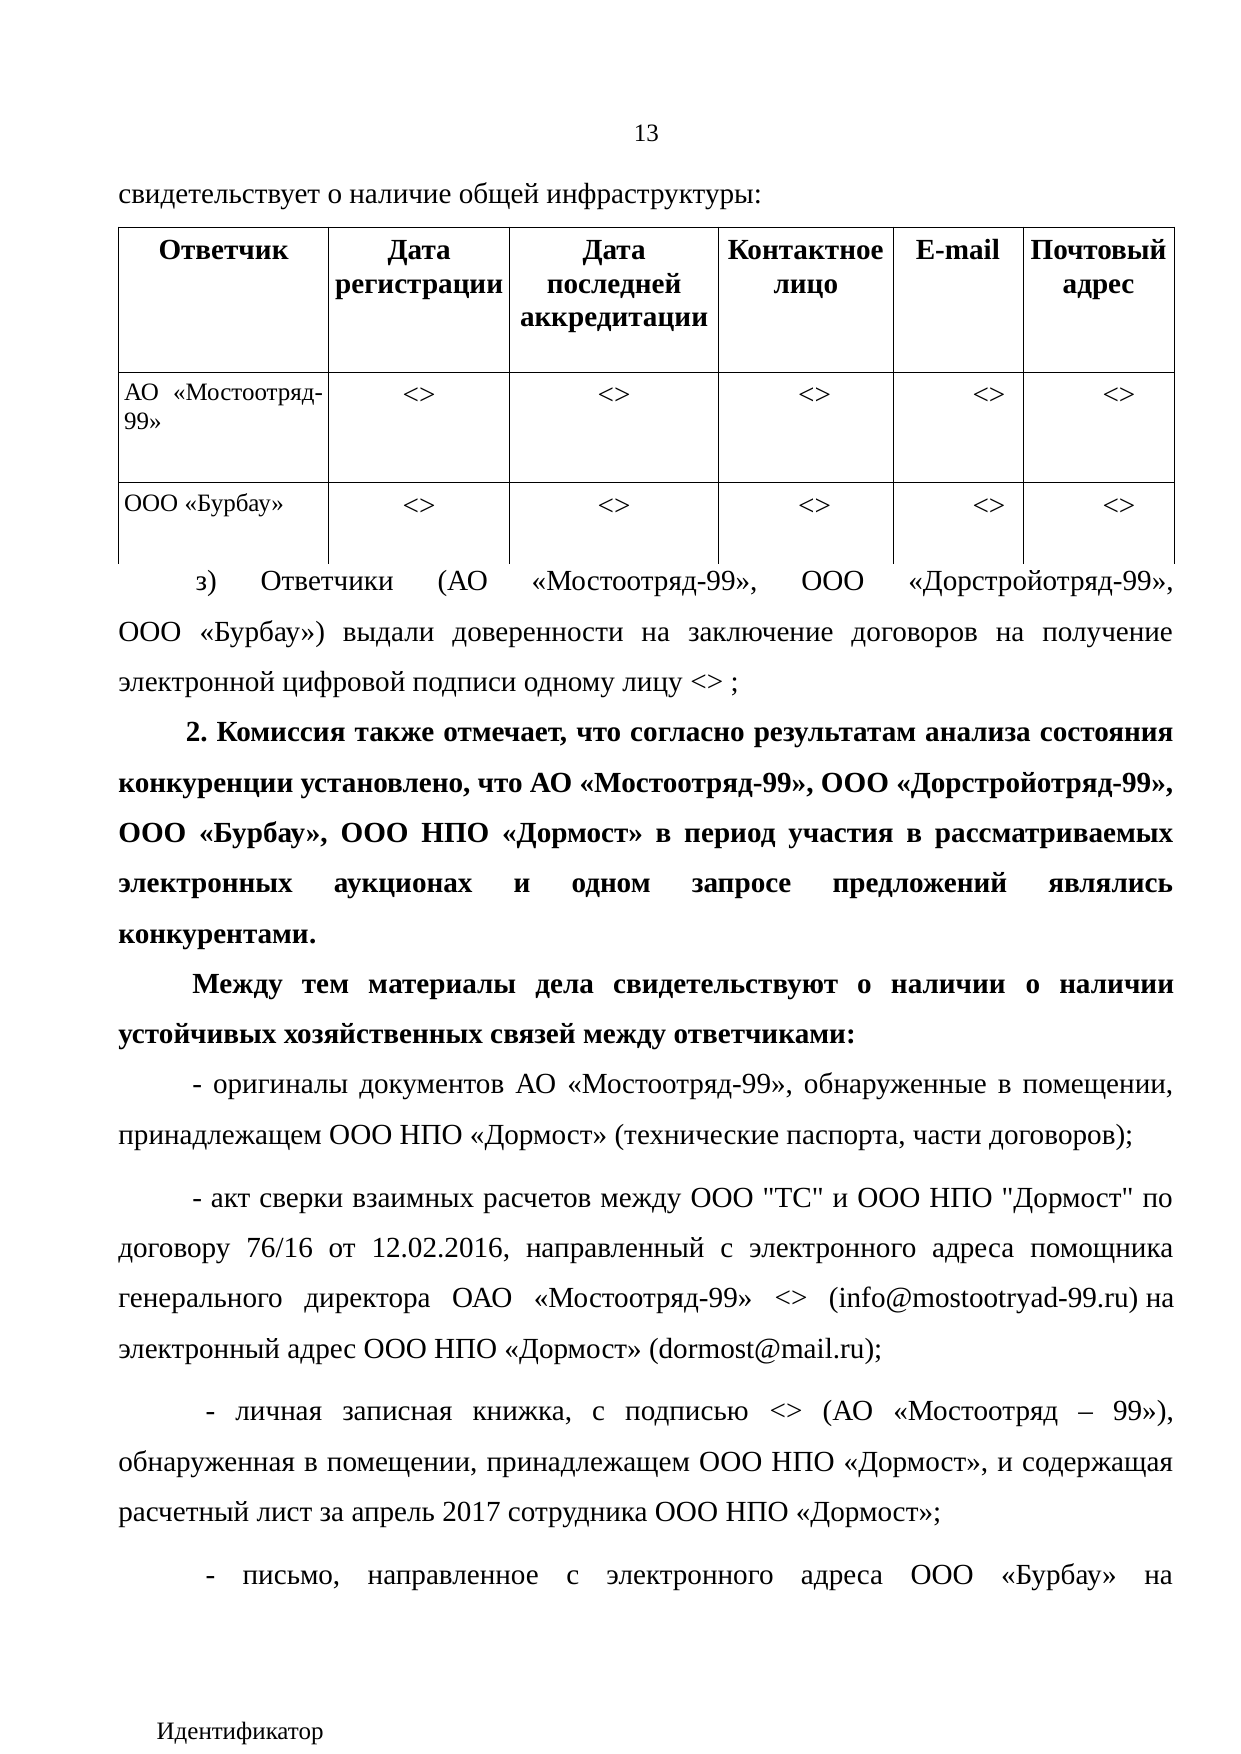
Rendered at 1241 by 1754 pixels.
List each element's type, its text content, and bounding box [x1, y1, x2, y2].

table_header Контактное лицо [719, 228, 893, 372]
table_cell АО «Мостоотряд-99» [119, 373, 328, 482]
table_cell <> [510, 483, 718, 563]
text свидетельствует о наличие общей инфраструктуры: [118, 176, 1174, 210]
table_header Дата регистрации [329, 228, 509, 372]
table_cell <> [719, 483, 893, 563]
table_header Почтовый адрес [1024, 228, 1174, 372]
table_cell <> [1024, 483, 1174, 563]
text - оригиналы документов АО «Мостоотряд-99», обнаруженные в помещении, принадлежащем ООО НПО «Дормост» (технические паспорта, части договоров); [118, 1067, 1174, 1151]
table_cell <> [1024, 373, 1174, 482]
table_header Дата последней аккредитации [510, 228, 718, 372]
text - письмо, направленное с электронного адреса ООО «Бурбау» на [118, 1557, 1174, 1591]
table_cell <> [894, 373, 1023, 482]
table_cell <> [329, 373, 509, 482]
table_cell ООО «Бурбау» [119, 483, 328, 563]
table_cell <> [510, 373, 718, 482]
text Между тем материалы дела свидетельствуют о наличии о наличии устойчивых хозяйственных связей между ответчиками: [118, 966, 1174, 1050]
list з) Ответчики (АО «Мостоотряд-99», ООО «Дорстройотряд-99», ООО «Бурбау») выдали доверенности на заключение договоров на получение электронной цифровой подписи одному лицу <> ; [118, 565, 1174, 698]
table_header Ответчик [119, 228, 328, 372]
text - акт сверки взаимных расчетов между ООО "ТС" и ООО НПО "Дормост" по договору 76/16 от 12.02.2016, направленный с электронного адреса помощника генерального директора ОАО «Мостоотряд-99» <> (info@mostootryad-99.ru) на электронный адрес ООО НПО «Дормост» (dormost@mail.ru); [118, 1180, 1174, 1364]
table_header Е-mail [894, 228, 1023, 372]
table_cell <> [719, 373, 893, 482]
table_cell <> [329, 483, 509, 563]
text 2. Комиссия также отмечает, что согласно результатам анализа состояния конкуренции установлено, что АО «Мостоотряд-99», ООО «Дорстройотряд-99», ООО «Бурбау», ООО НПО «Дормост» в период участия в рассматриваемых электронных аукционах и одном запросе предложений являлись конкурентами. [118, 714, 1174, 949]
text - личная записная книжка, с подписью <> (АО «Мостоотряд – 99»), обнаруженная в помещении, принадлежащем ООО НПО «Дормост», и содержащая расчетный лист за апрель 2017 сотрудника ООО НПО «Дормост»; [118, 1393, 1174, 1528]
table_cell <> [894, 483, 1023, 563]
